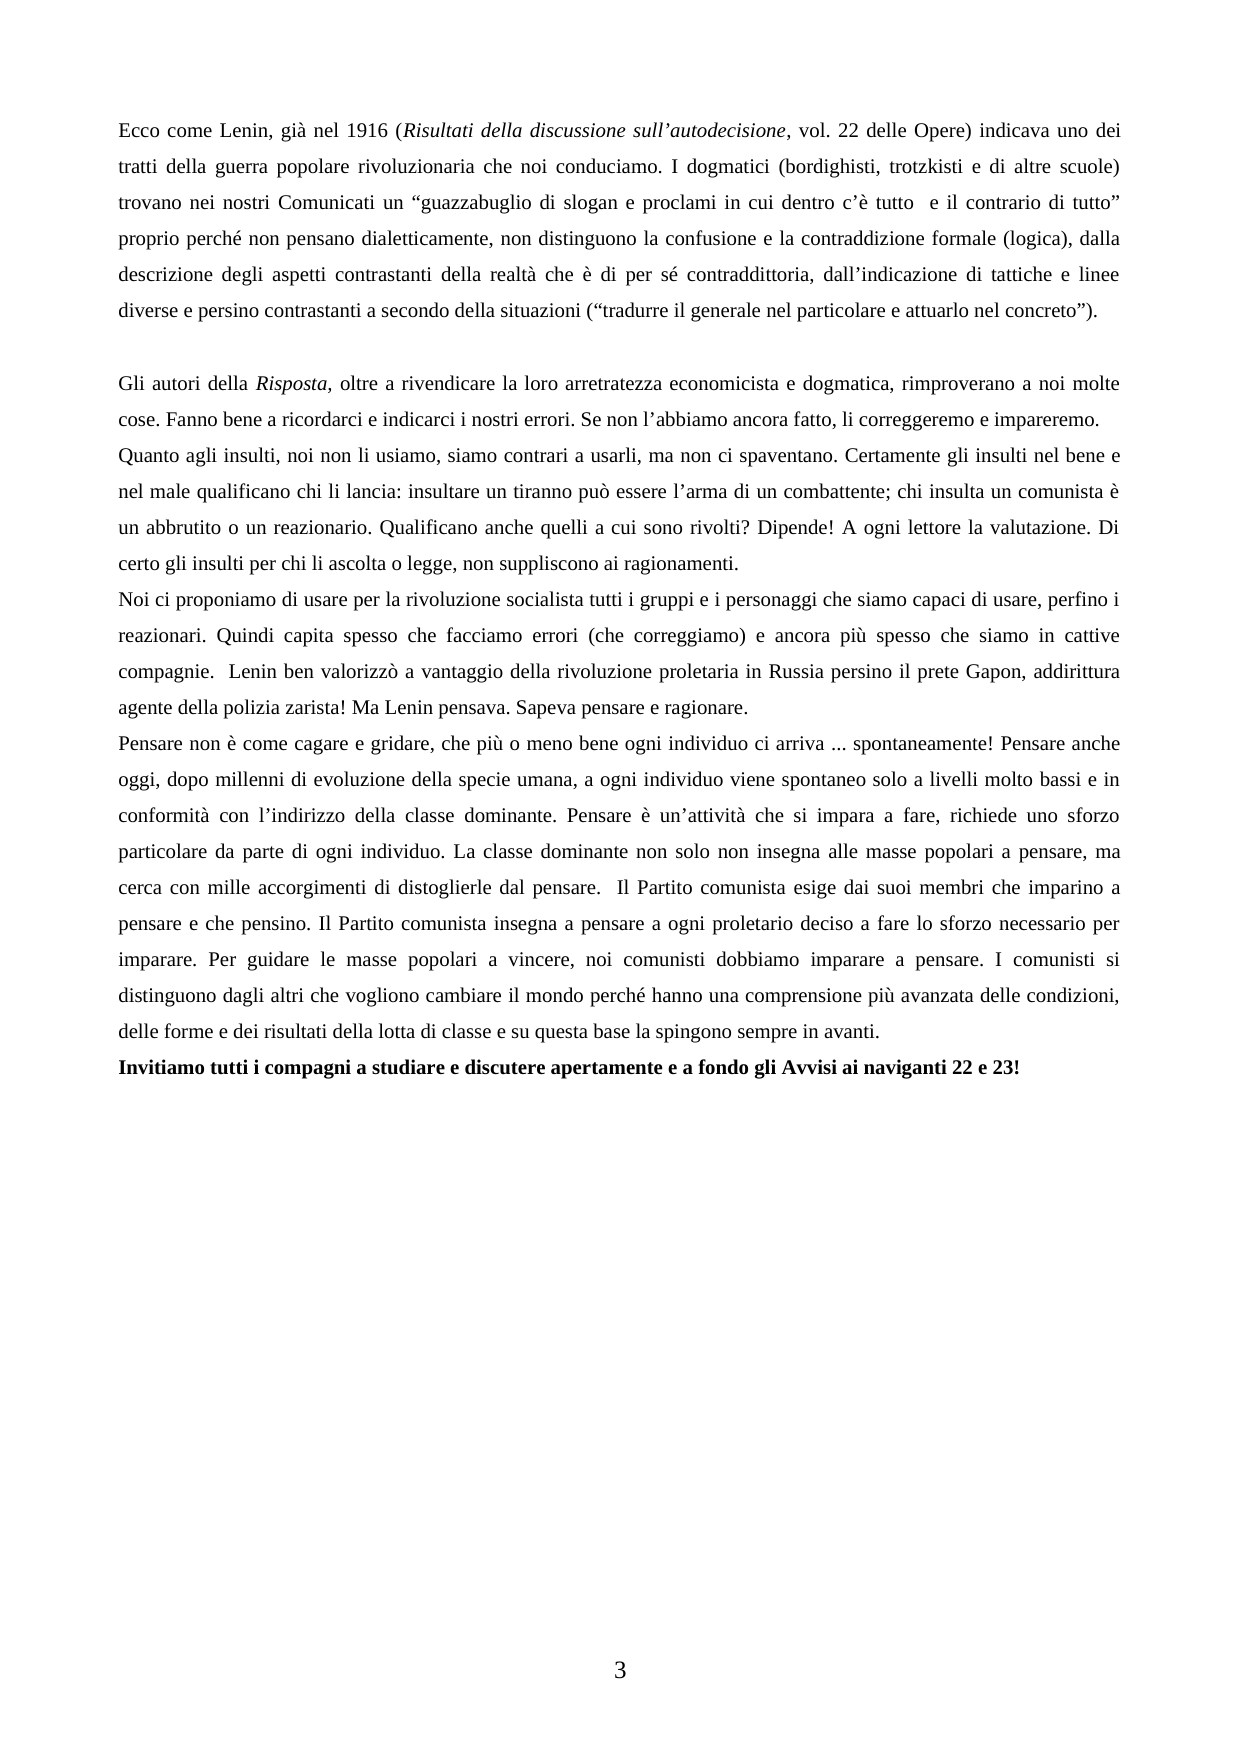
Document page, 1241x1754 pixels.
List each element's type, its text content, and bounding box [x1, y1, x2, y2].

text Gli autori della Risposta, oltre a rivendicare la loro arretratezza economicista e dogmatica, rimproverano a noi molte cose. Fanno bene a ricordarci e indicarci i nostri errori. Se non l’abbiamo ancora fatto, li correggeremo e impareremo. [118, 370, 1122, 431]
text Quanto agli insulti, noi non li usiamo, siamo contrari a usarli, ma non ci spaventano. Certamente gli insulti nel bene e nel male qualificano chi li lancia: insultare un tiranno può essere l’arma di un combattente; chi insulta un comunista è un abbrutito o un reazionario. Qualificano anche quelli a cui sono rivolti? Dipende! A ogni lettore la valutazione. Di certo gli insulti per chi li ascolta o legge, non suppliscono ai ragionamenti. [118, 442, 1122, 575]
text Invitiamo tutti i compagni a studiare e discutere apertamente e a fondo gli Avvisi ai naviganti 22 e 23! [118, 1055, 1122, 1079]
text Noi ci proponiamo di usare per la rivoluzione socialista tutti i gruppi e i personaggi che siamo capaci di usare, perfino i reazionari. Quindi capita spesso che facciamo errori (che correggiamo) e ancora più spesso che siamo in cattive compagnie. Lenin ben valorizzò a vantaggio della rivoluzione proletaria in Russia persino il prete Gapon, addirittura agente della polizia zarista! Ma Lenin pensava. Sapeva pensare e ragionare. [118, 587, 1122, 719]
text Ecco come Lenin, già nel 1916 (Risultati della discussione sull’autodecisione, vol. 22 delle Opere) indicava uno dei tratti della guerra popolare rivoluzionaria che noi conduciamo. I dogmatici (bordighisti, trotzkisti e di altre scuole) trovano nei nostri Comunicati un “guazzabuglio di slogan e proclami in cui dentro c’è tutto e il contrario di tutto” proprio perché non pensano dialetticamente, non distinguono la confusione e la contraddizione formale (logica), dalla descrizione degli aspetti contrastanti della realtà che è di per sé contraddittoria, dall’indicazione di tattiche e linee diverse e persino contrastanti a secondo della situazioni (“tradurre il generale nel particolare e attuarlo nel concreto”). [118, 118, 1122, 322]
text Pensare non è come cagare e gridare, che più o meno bene ogni individuo ci arriva ... spontaneamente! Pensare anche oggi, dopo millenni di evoluzione della specie umana, a ogni individuo viene spontaneo solo a livelli molto bassi e in conformità con l’indirizzo della classe dominante. Pensare è un’attività che si impara a fare, richiede uno sforzo particolare da parte di ogni individuo. La classe dominante non solo non insegna alle masse popolari a pensare, ma cerca con mille accorgimenti di distoglierle dal pensare. Il Partito comunista esige dai suoi membri che imparino a pensare e che pensino. Il Partito comunista insegna a pensare a ogni proletario deciso a fare lo sforzo necessario per imparare. Per guidare le masse popolari a vincere, noi comunisti dobbiamo imparare a pensare. I comunisti si distinguono dagli altri che vogliono cambiare il mondo perché hanno una comprensione più avanzata delle condizioni, delle forme e dei risultati della lotta di classe e su questa base la spingono sempre in avanti. [118, 731, 1122, 1043]
